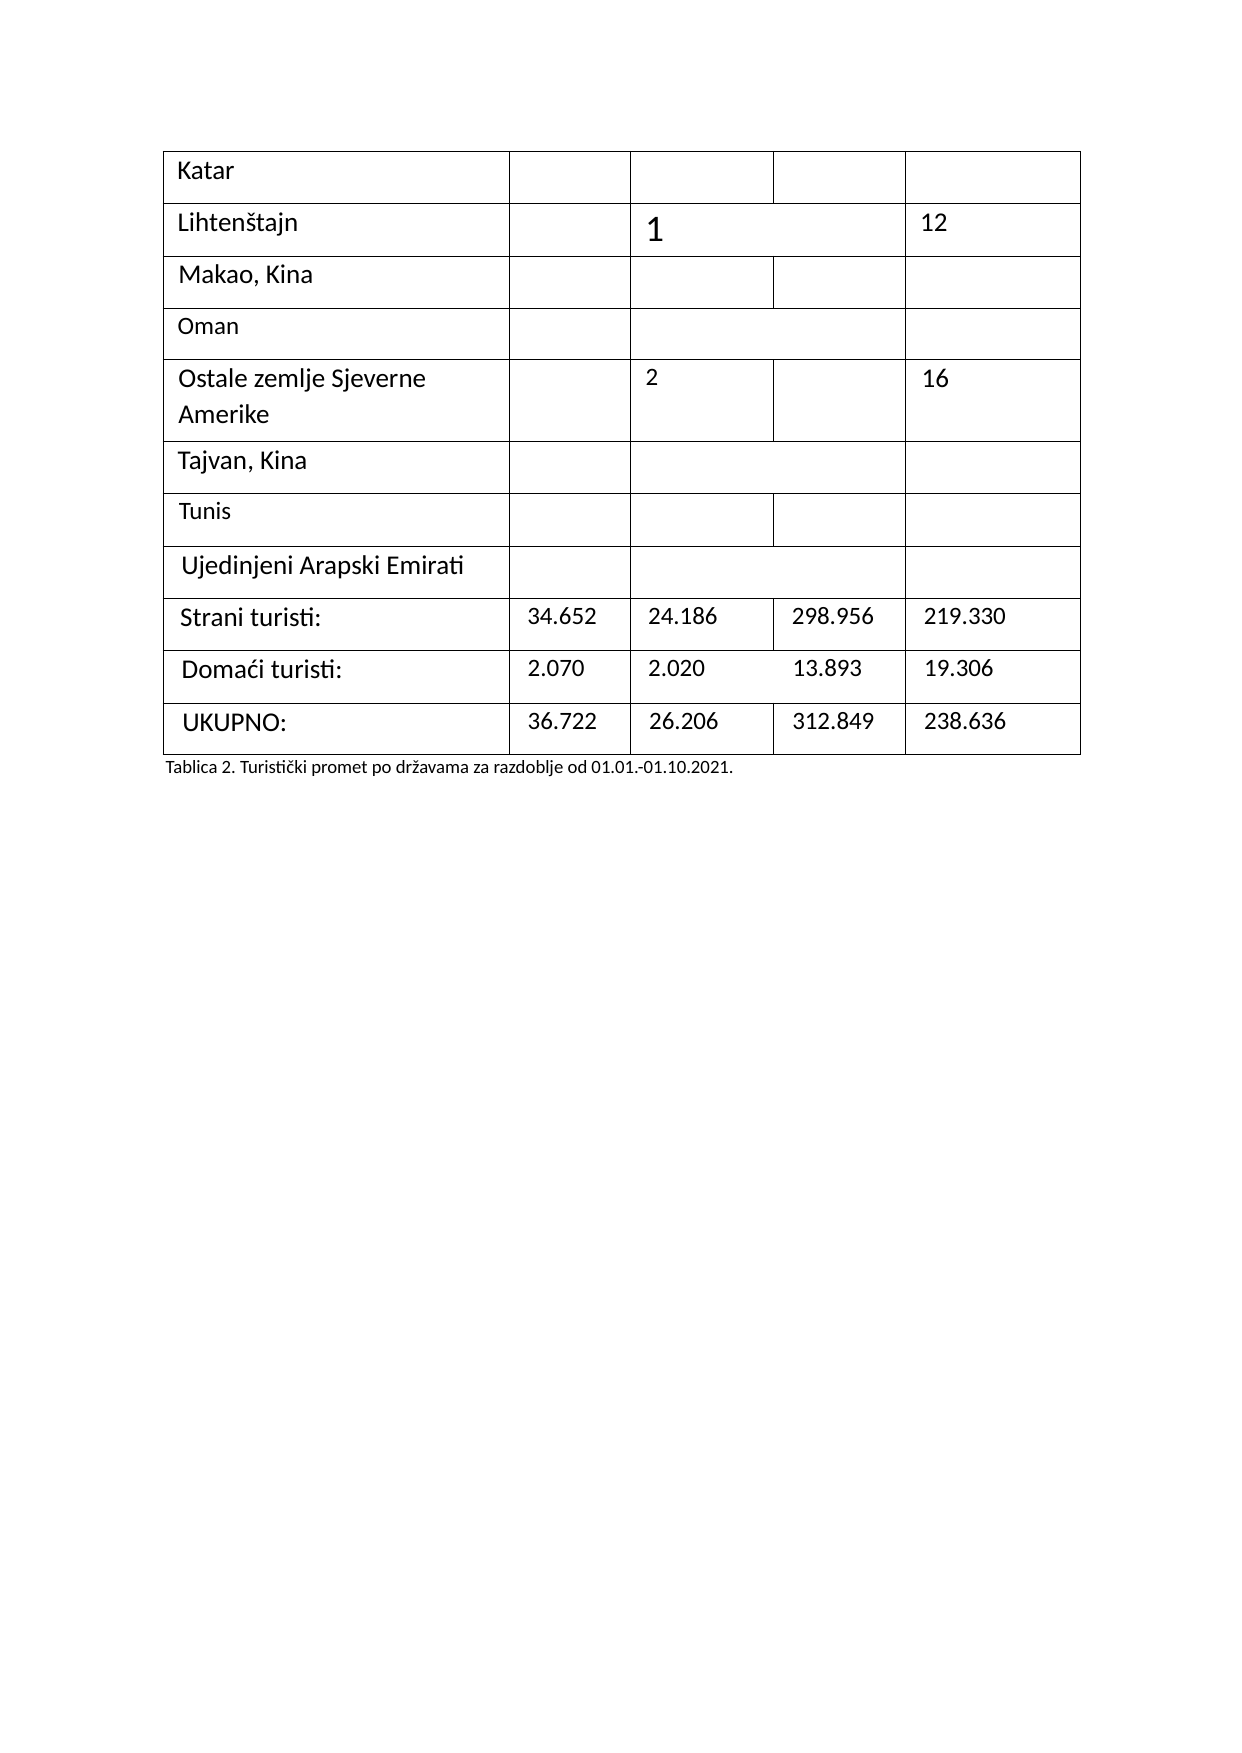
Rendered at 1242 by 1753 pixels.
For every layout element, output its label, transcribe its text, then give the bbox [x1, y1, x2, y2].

table_cell 1 [631, 204, 773, 256]
table_cell [510, 152, 630, 203]
table_cell [631, 494, 773, 546]
table_cell 219.330 [906, 599, 1080, 650]
table_cell [906, 547, 1080, 598]
table_cell Lihtenštajn [164, 204, 509, 256]
table_cell [774, 360, 905, 441]
table_cell UKUPNO: [164, 704, 509, 754]
table_cell Katar [164, 152, 509, 203]
table_cell Strani turisti: [164, 599, 509, 650]
table_cell [774, 494, 905, 546]
table_cell Domaći turisti: [164, 651, 509, 703]
table_cell Makao, Kina [164, 257, 509, 308]
table_cell 2.020 [631, 651, 773, 703]
table_cell [510, 494, 630, 546]
table_cell 2.070 [510, 651, 630, 703]
table_cell [631, 442, 773, 493]
table_cell [510, 360, 630, 441]
table_cell [774, 204, 905, 256]
table_cell 13.893 [774, 651, 905, 703]
table_cell [774, 442, 905, 493]
table_cell 298.956 [774, 599, 905, 650]
table_cell [631, 309, 773, 359]
table_cell Ostale zemlje Sjeverne Amerike [164, 360, 509, 441]
table_cell 24.186 [631, 599, 773, 650]
table_cell [774, 309, 905, 359]
table_cell [906, 257, 1080, 308]
table_cell [906, 442, 1080, 493]
table_cell [510, 547, 630, 598]
table_cell [906, 494, 1080, 546]
table_cell [510, 257, 630, 308]
table_cell [510, 204, 630, 256]
text Tablica 2. Turistički promet po državama za razdoblje od 01.01.-01.10.2021. [165, 755, 1106, 778]
table_cell 26.206 [631, 704, 773, 754]
table_cell 16 [906, 360, 1080, 441]
table_cell [906, 309, 1080, 359]
table_cell Ujedinjeni Arapski Emirati [164, 547, 509, 598]
table_cell [774, 547, 905, 598]
table_cell [510, 309, 630, 359]
table_cell 312.849 [774, 704, 905, 754]
table_cell 2 [631, 360, 773, 441]
table_cell 12 [906, 204, 1080, 256]
table_cell [631, 152, 773, 203]
table_cell 19.306 [906, 651, 1080, 703]
table_cell [631, 257, 773, 308]
table_cell [631, 547, 773, 598]
table_cell 238.636 [906, 704, 1080, 754]
table_cell [510, 442, 630, 493]
table_cell Oman [164, 309, 509, 359]
table_cell Tajvan, Kina [164, 442, 509, 493]
table_cell [906, 152, 1080, 203]
table_cell [774, 152, 905, 203]
table_cell 36.722 [510, 704, 630, 754]
table_cell 34.652 [510, 599, 630, 650]
table_cell Tunis [164, 494, 509, 546]
table_cell [774, 257, 905, 308]
